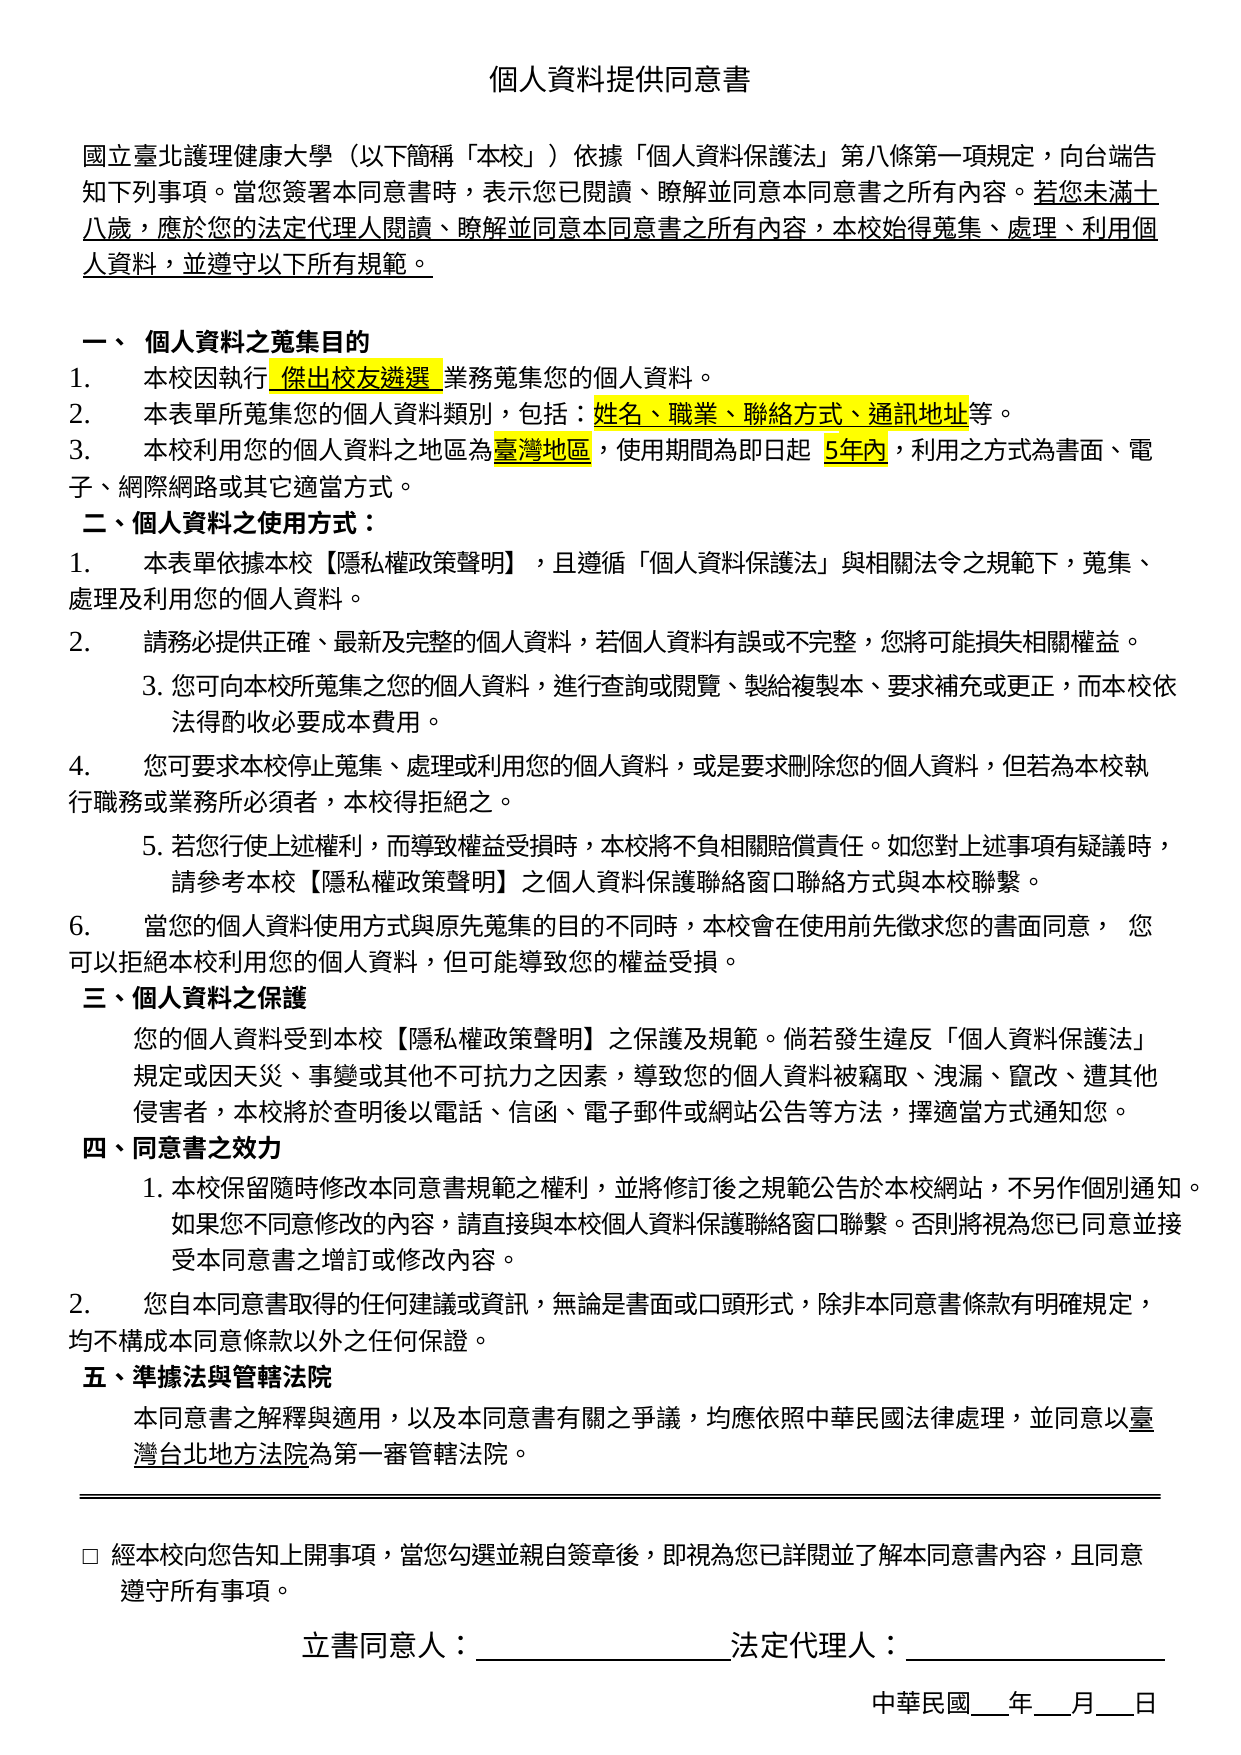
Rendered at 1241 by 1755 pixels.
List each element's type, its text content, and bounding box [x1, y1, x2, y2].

list 請務必提供正確、最新及完整的個人資料，若個人資料有誤或不完整，您將可能損失相關權益。 [69, 623, 1158, 659]
subtitle 二、個人資料之使用方式： [83, 503, 1182, 539]
list 您可向本校所蒐集之您的個人資料，進行查詢或閱覽、製給複製本、要求補充或更正，而本校依法得酌收必要成本費用。 [142, 666, 1182, 739]
list 您可要求本校停止蒐集、處理或利用您的個人資料，或是要求刪除您的個人資料，但若為本校執行職務或業務所必須者，本校得拒絕之。 [69, 746, 1158, 818]
text 中華民國 年 月 日 [69, 1683, 1158, 1720]
subtitle 四、同意書之效力 [83, 1128, 1182, 1165]
text □ 經本校向您告知上開事項，當您勾選並親自簽章後，即視為您已詳閱並了解本同意書內容，且同意遵守所有事項。 [83, 1535, 1158, 1608]
subtitle 三、個人資料之保護 [83, 978, 1182, 1015]
text 本同意書之解釋與適用，以及本同意書有關之爭議，均應依照中華民國法律處理，並同意以臺灣台北地方法院為第一審管轄法院。 [133, 1399, 1158, 1471]
list 當您的個人資料使用方式與原先蒐集的目的不同時，本校會在使用前先徵求您的書面同意， 您可以拒絕本校利用您的個人資料，但可能導致您的權益受損。 [69, 906, 1158, 978]
list 若您行使上述權利，而導致權益受損時，本校將不負相關賠償責任。如您對上述事項有疑議時，請參考本校【隱私權政策聲明】之個人資料保護聯絡窗口聯絡方式與本校聯繫。 [142, 826, 1182, 898]
list 本校因執行 傑出校友遴選 業務蒐集您的個人資料。 [69, 358, 1182, 394]
subtitle 一、 個人資料之蒐集目的 [83, 322, 1182, 358]
list 本表單依據本校【隱私權政策聲明】，且遵循「個人資料保護法」與相關法令之規範下，蒐集、處理及利用您的個人資料。 [69, 543, 1158, 616]
subtitle 個人資料提供同意書 [399, 57, 841, 99]
list 您自本同意書取得的任何建議或資訊，無論是書面或口頭形式，除非本同意書條款有明確規定，均不構成本同意條款以外之任何保證。 [69, 1285, 1158, 1357]
text 您的個人資料受到本校【隱私權政策聲明】之保護及規範。倘若發生違反「個人資料保護法」規定或因天災、事變或其他不可抗力之因素，導致您的個人資料被竊取、洩漏、竄改、遭其他侵害者，本校將於查明後以電話、信函、電子郵件或網站公告等方法，擇適當方式通知您。 [133, 1020, 1170, 1128]
subtitle 立書同意人： 法定代理人： [69, 1623, 1165, 1665]
list 本表單所蒐集您的個人資料類別，包括：姓名、職業、聯絡方式、通訊地址等。 [69, 394, 1182, 431]
subtitle 五、準據法與管轄法院 [83, 1357, 1182, 1393]
list 本校保留隨時修改本同意書規範之權利，並將修訂後之規範公告於本校網站，不另作個別通知。如果您不同意修改的內容，請直接與本校個人資料保護聯絡窗口聯繫。否則將視為您已同意並接受本同意書之增訂或修改內容。 [142, 1168, 1182, 1277]
list 本校利用您的個人資料之地區為臺灣地區，使用期間為即日起 5年內，利用之方式為書面、電子、網際網路或其它適當方式。 [69, 431, 1158, 503]
text 國立臺北護理健康大學（以下簡稱「本校」）依據「個人資料保護法」第八條第一項規定，向台端告知下列事項。當您簽署本同意書時，表示您已閱讀、瞭解並同意本同意書之所有內容。若您未滿十八歲，應於您的法定代理人閱讀、瞭解並同意本同意書之所有內容，本校始得蒐集、處理、利用個 [83, 136, 1158, 239]
text 人資料，並遵守以下所有規範。 [83, 241, 1158, 281]
